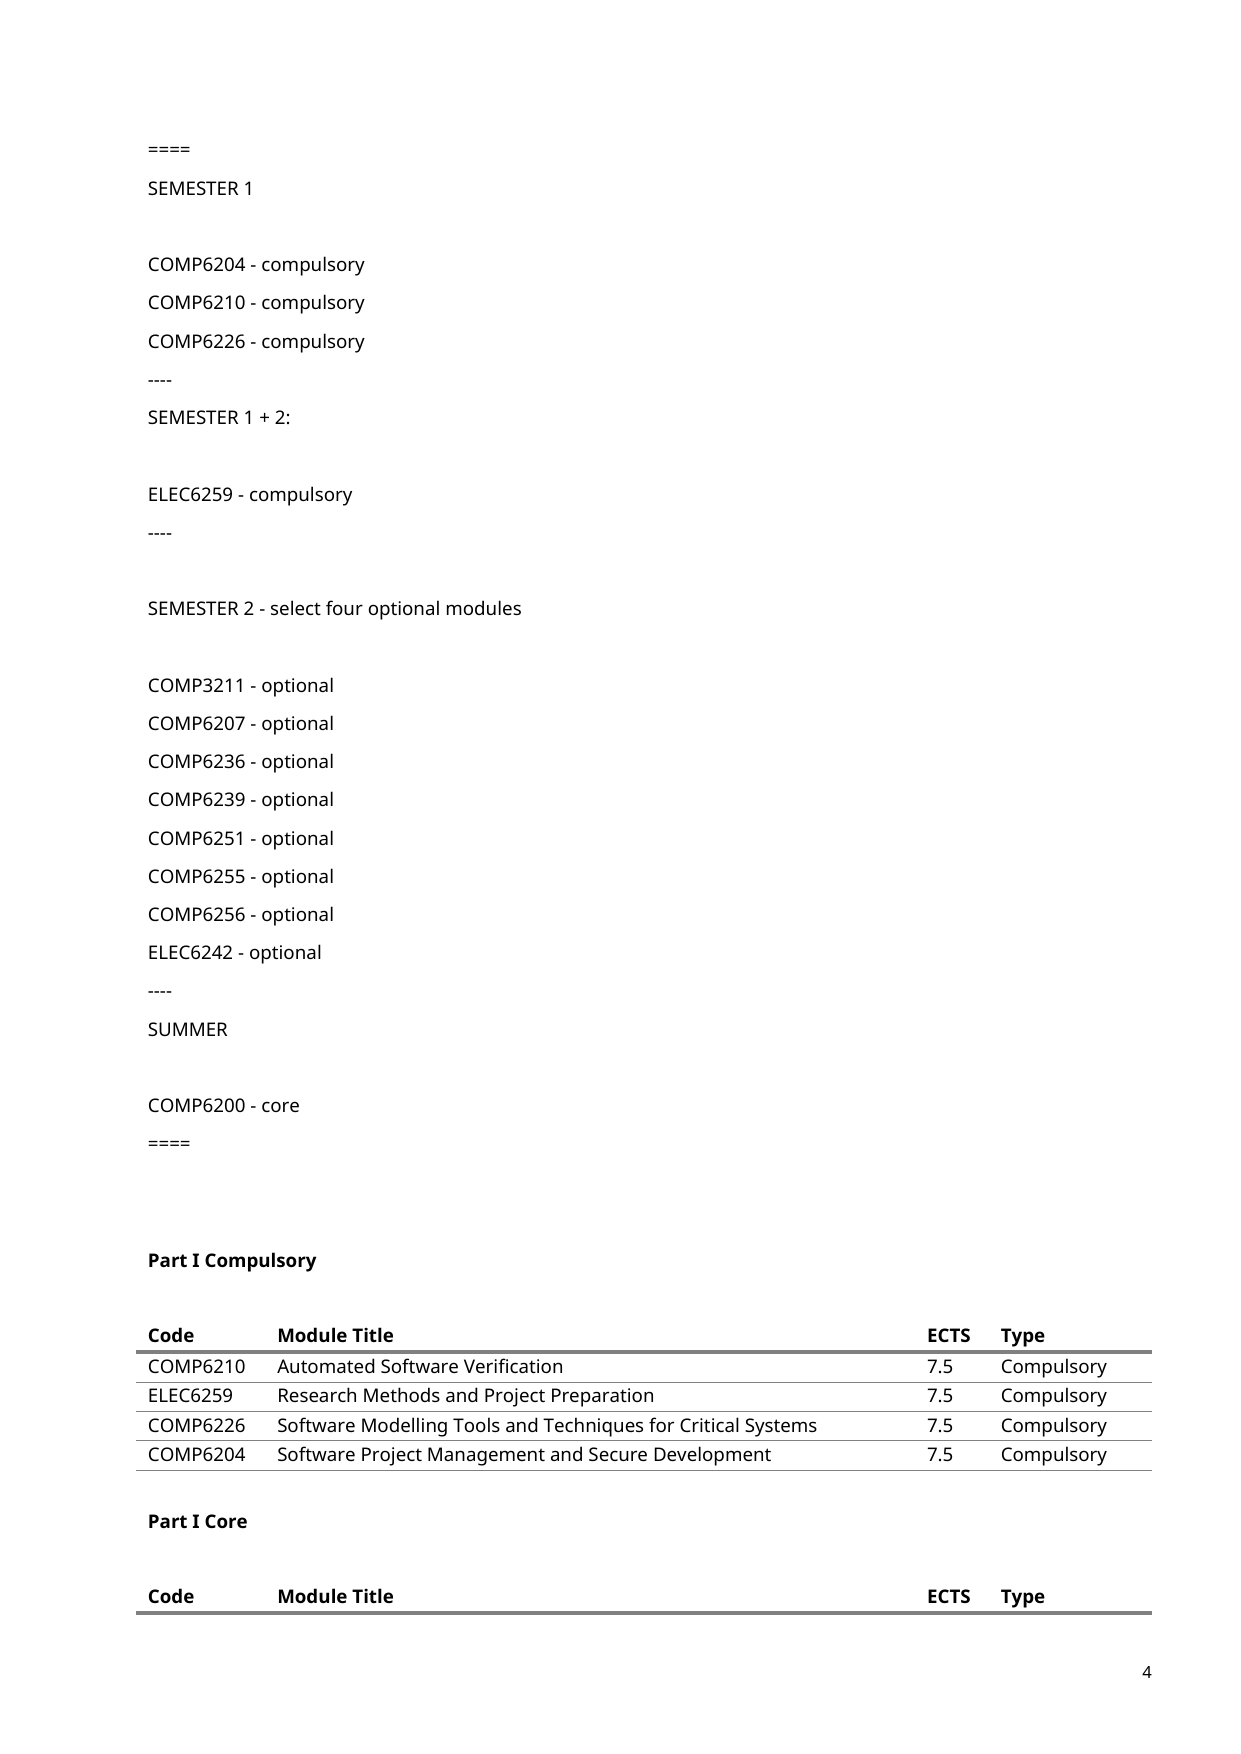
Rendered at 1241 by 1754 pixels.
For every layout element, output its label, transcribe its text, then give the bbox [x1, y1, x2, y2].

table_cell Compulsory [989, 1441, 1152, 1469]
table_cell Module Title [266, 1322, 916, 1350]
table_cell 7.5 [916, 1354, 989, 1382]
table_header ==== SEMESTER 1 COMP6204 - compulsory COMP6210 - compulsory COMP6226 - compulsory ---- SEMESTER 1 + 2: ELEC6259 - compulsory ---- SEMESTER 2 - select four optional modules COMP3211 - optional COMP6207 - optional COMP6236 - optional COMP6239 - optional COMP6251 - optional COMP6255 - optional COMP6256 - optional ELEC6242 - optional ---- SUMMER COMP6200 - core ==== [136, 137, 1152, 1209]
table_cell ELEC6259 [136, 1383, 266, 1411]
table_cell Automated Software Verification [266, 1354, 916, 1382]
table_cell Research Methods and Project Preparation [266, 1383, 916, 1411]
table_cell COMP6226 [136, 1412, 266, 1440]
table_cell Type [989, 1583, 1152, 1611]
table_cell Part I Compulsory [136, 1209, 1152, 1322]
table_cell Compulsory [989, 1383, 1152, 1411]
table_cell Type [989, 1322, 1152, 1350]
table_cell COMP6204 [136, 1441, 266, 1469]
table_cell Module Title [266, 1583, 916, 1611]
table_cell Software Project Management and Secure Development [266, 1441, 916, 1469]
table_cell Compulsory [989, 1354, 1152, 1382]
table_cell ECTS [916, 1322, 989, 1350]
table_cell COMP6210 [136, 1354, 266, 1382]
table_cell Code [136, 1322, 266, 1350]
table_cell Compulsory [989, 1412, 1152, 1440]
table_cell 7.5 [916, 1412, 989, 1440]
table_cell 7.5 [916, 1441, 989, 1469]
table_cell ECTS [916, 1583, 989, 1611]
table_cell 7.5 [916, 1383, 989, 1411]
table_cell Software Modelling Tools and Techniques for Critical Systems [266, 1412, 916, 1440]
table_cell Part I Core [136, 1471, 1152, 1583]
table_cell Code [136, 1583, 266, 1611]
